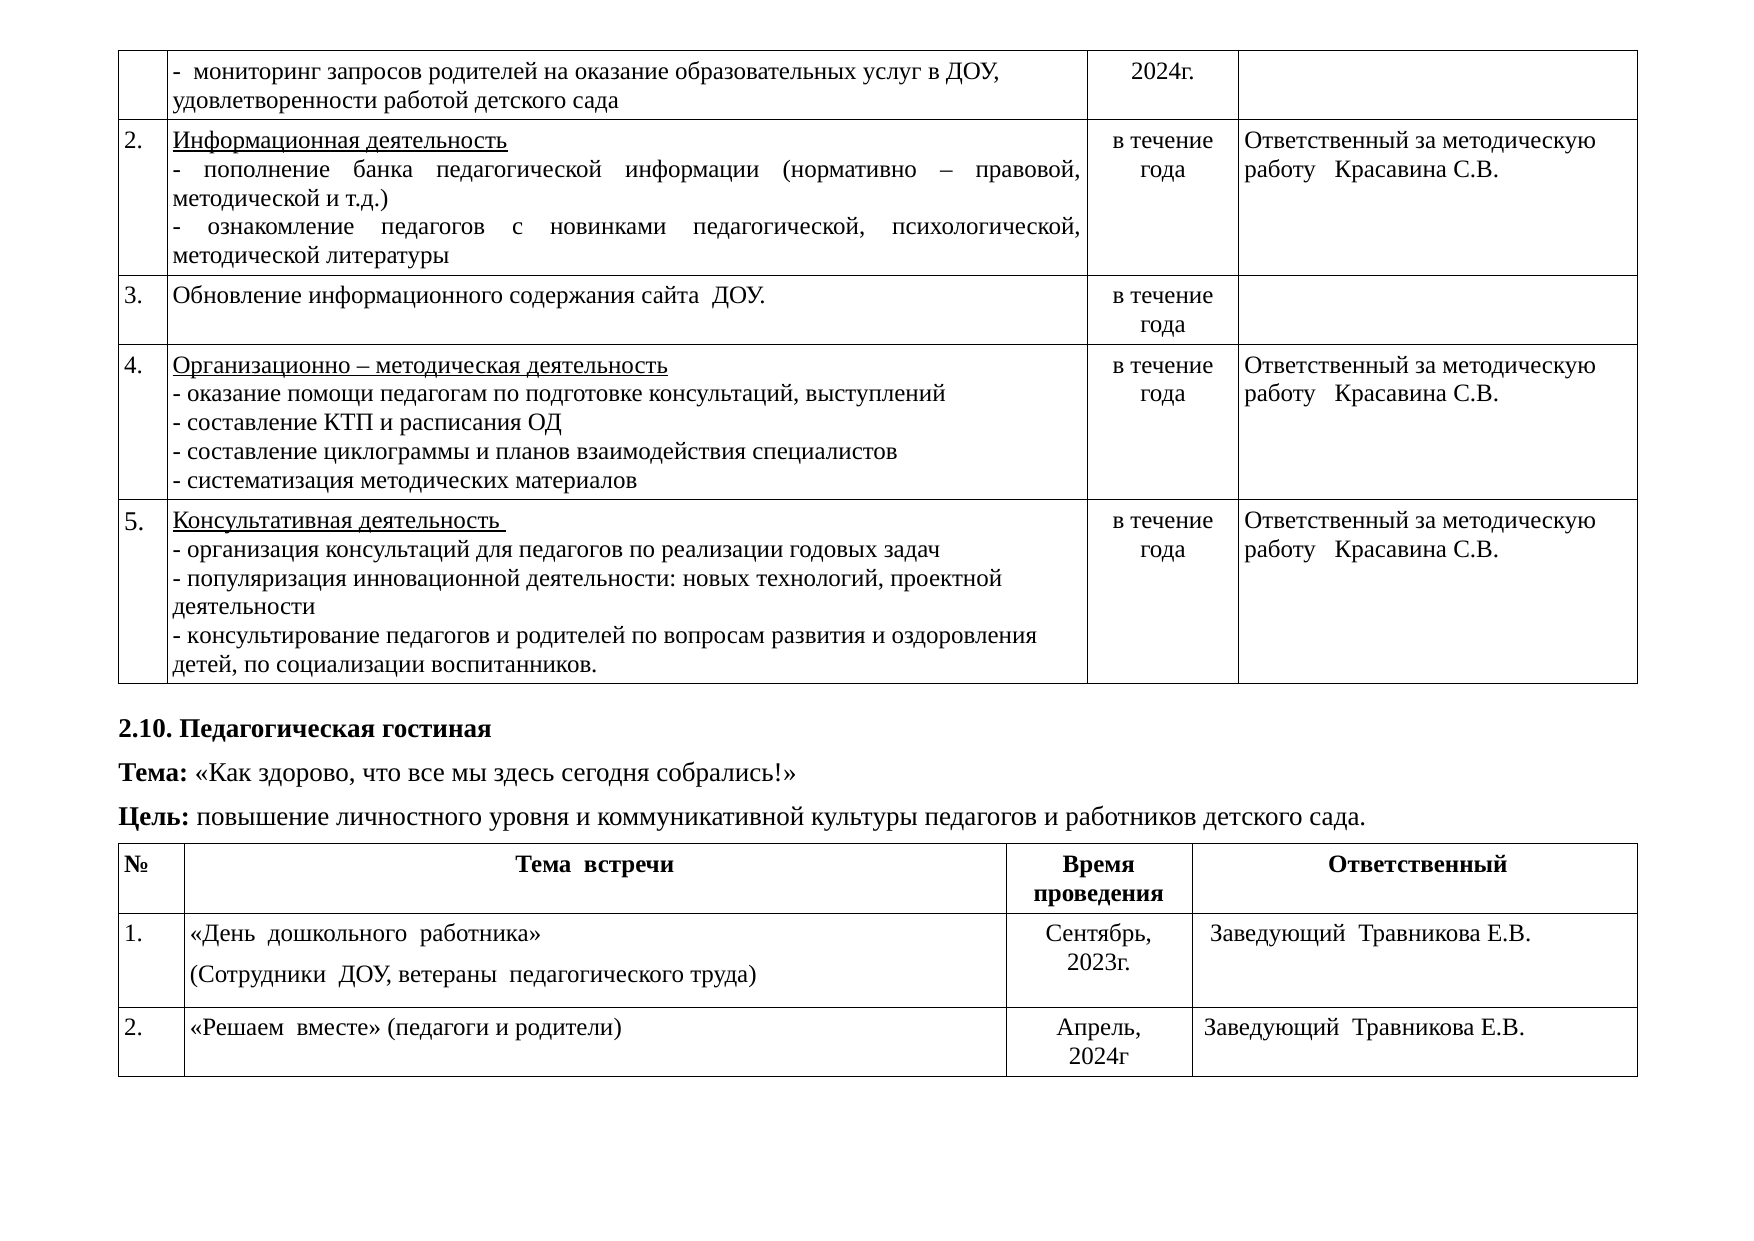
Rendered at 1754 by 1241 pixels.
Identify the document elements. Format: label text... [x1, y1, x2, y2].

table_cell Ответственный за методическую работу Красавина С.В. [1239, 120, 1637, 274]
table_cell в течение года [1088, 276, 1238, 344]
table_cell Ответственный за методическую работу Красавина С.В. [1239, 345, 1637, 499]
table_cell Апрель, 2024г [1007, 1008, 1192, 1076]
text 2.10. Педагогическая гостиная [118, 712, 1636, 743]
table_cell 2024г. [1088, 51, 1238, 119]
table_cell Информационная деятельность - пополнение банка педагогической информации (нормативно – правовой, методической и т.д.) - ознакомление педагогов с новинками педагогической, психологической, методической литературы [168, 120, 1087, 274]
table_cell [1239, 51, 1637, 119]
table_cell [119, 51, 167, 119]
table_cell Заведующий Травникова Е.В. [1193, 914, 1637, 1007]
table_header № [119, 844, 184, 912]
table_cell 1. [119, 914, 184, 1007]
table_cell Консультативная деятельность - организация консультаций для педагогов по реализации годовых задач - популяризация инновационной деятельности: новых технологий, проектной деятельности - консультирование педагогов и родителей по вопросам развития и оздоровления детей, по социализации воспитанников. [168, 500, 1087, 683]
table_cell Сентябрь, 2023г. [1007, 914, 1192, 1007]
table_cell «Решаем вместе» (педагоги и родители) [185, 1008, 1006, 1076]
table_cell [1239, 276, 1637, 344]
table_cell в течение года [1088, 345, 1238, 499]
table_cell 4. [119, 345, 167, 499]
table_cell 2. [119, 120, 167, 274]
table_cell 5. [119, 500, 167, 683]
table_cell «День дошкольного работника» (Сотрудники ДОУ, ветераны педагогического труда) [185, 914, 1006, 1007]
table_cell Обновление информационного содержания сайта ДОУ. [168, 276, 1087, 344]
table_cell - мониторинг запросов родителей на оказание образовательных услуг в ДОУ, удовлетворенности работой детского сада [168, 51, 1087, 119]
table_cell Ответственный за методическую работу Красавина С.В. [1239, 500, 1637, 683]
table_cell Заведующий Травникова Е.В. [1193, 1008, 1637, 1076]
table_cell Организационно – методическая деятельность - оказание помощи педагогам по подготовке консультаций, выступлений - составление КТП и расписания ОД - составление циклограммы и планов взаимодействия специалистов - систематизация методических материалов [168, 345, 1087, 499]
table_cell 3. [119, 276, 167, 344]
text Цель: повышение личностного уровня и коммуникативной культуры педагогов и работников детского сада. [118, 799, 1636, 831]
text Тема: «Как здорово, что все мы здесь сегодня собрались!» [118, 756, 1636, 787]
table_cell в течение года [1088, 500, 1238, 683]
table_header Время проведения [1007, 844, 1192, 912]
table_header Ответственный [1193, 844, 1637, 912]
table_cell 2. [119, 1008, 184, 1076]
table_cell в течение года [1088, 120, 1238, 274]
table_header Тема встречи [185, 844, 1006, 912]
